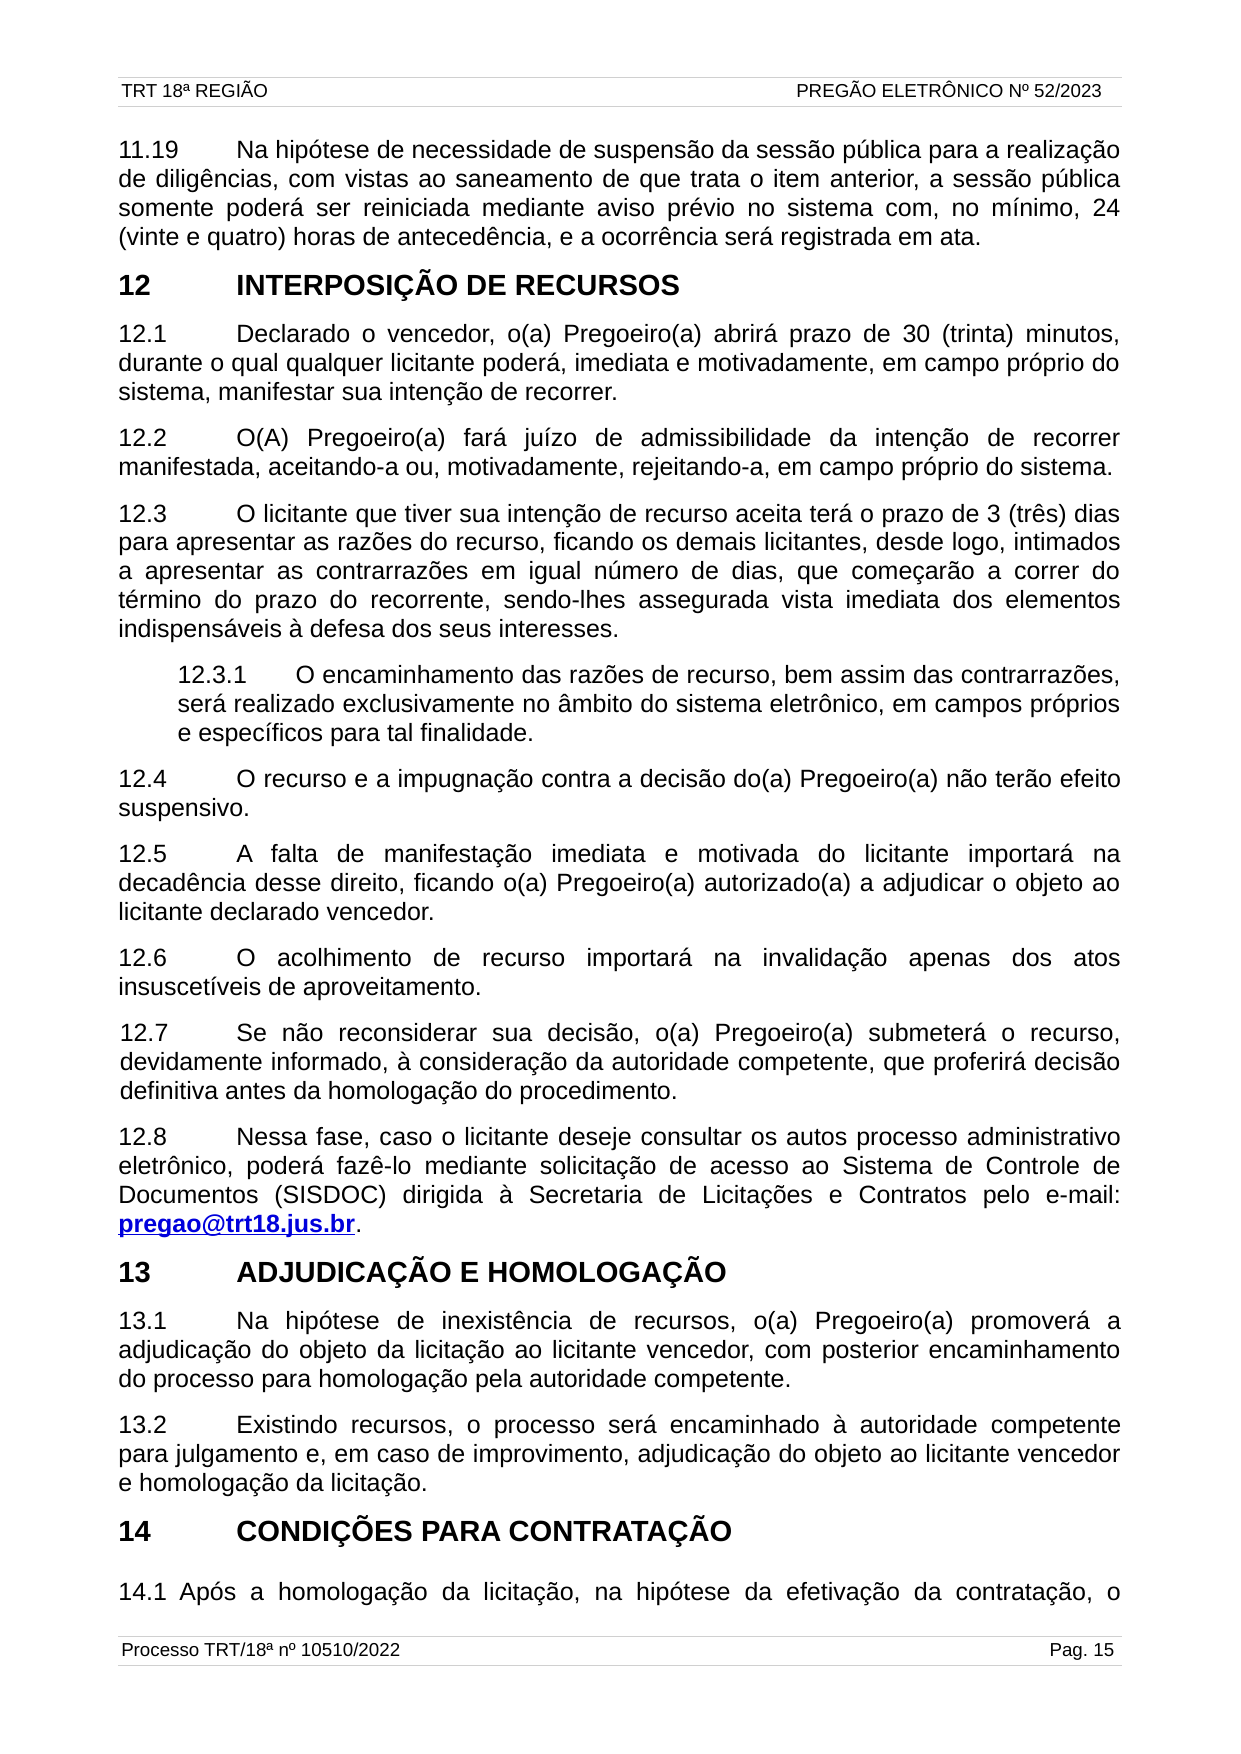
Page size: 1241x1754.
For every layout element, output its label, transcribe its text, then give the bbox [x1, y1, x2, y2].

text 12.2 O(A) Pregoeiro(a) fará juízo de admissibilidade da intenção de recorrer manifestada, aceitando-a ou, motivadamente, rejeitando-a, em campo próprio do sistema. [118, 423, 1122, 481]
text 12 INTERPOSIÇÃO DE RECURSOS [118, 268, 1122, 302]
text 12.6 O acolhimento de recurso importará na invalidação apenas dos atos insuscetíveis de aproveitamento. [118, 943, 1122, 1001]
text 12.7 Se não reconsiderar sua decisão, o(a) Pregoeiro(a) submeterá o recurso, devidamente informado, à consideração da autoridade competente, que proferirá decisão definitiva antes da homologação do procedimento. [119, 1018, 1122, 1105]
text 12.1 Declarado o vencedor, o(a) Pregoeiro(a) abrirá prazo de 30 (trinta) minutos, durante o qual qualquer licitante poderá, imediata e motivadamente, em campo próprio do sistema, manifestar sua intenção de recorrer. [118, 319, 1122, 406]
text 12.3 O licitante que tiver sua intenção de recurso aceita terá o prazo de 3 (três) dias para apresentar as razões do recurso, ficando os demais licitantes, desde logo, intimados a apresentar as contrarrazões em igual número de dias, que começarão a correr do término do prazo do recorrente, sendo-lhes assegurada vista imediata dos elementos indispensáveis à defesa dos seus interesses. [118, 499, 1122, 642]
text 13.2 Existindo recursos, o processo será encaminhado à autoridade competente para julgamento e, em caso de improvimento, adjudicação do objeto ao licitante vencedor e homologação da licitação. [118, 1410, 1122, 1497]
text 14 CONDIÇÕES PARA CONTRATAÇÃO [118, 1514, 1122, 1548]
text 13.1 Na hipótese de inexistência de recursos, o(a) Pregoeiro(a) promoverá a adjudicação do objeto da licitação ao licitante vencedor, com posterior encaminhamento do processo para homologação pela autoridade competente. [118, 1306, 1122, 1393]
text 13 ADJUDICAÇÃO E HOMOLOGAÇÃO [118, 1255, 1122, 1289]
text 14.1 Após a homologação da licitação, na hipótese da efetivação da contratação, o [118, 1577, 1122, 1606]
text 12.3.1 O encaminhamento das razões de recurso, bem assim das contrarrazões, será realizado exclusivamente no âmbito do sistema eletrônico, em campos próprios e específicos para tal finalidade. [177, 660, 1122, 746]
text 12.8 Nessa fase, caso o licitante deseje consultar os autos processo administrativo eletrônico, poderá fazê-lo mediante solicitação de acesso ao Sistema de Controle de Documentos (SISDOC) dirigida à Secretaria de Licitações e Contratos pelo e-mail: pregao@trt18.jus.br. [118, 1122, 1122, 1237]
text 11.19 Na hipótese de necessidade de suspensão da sessão pública para a realização de diligências, com vistas ao saneamento de que trata o item anterior, a sessão pública somente poderá ser reiniciada mediante aviso prévio no sistema com, no mínimo, 24 (vinte e quatro) horas de antecedência, e a ocorrência será registrada em ata. [118, 136, 1122, 251]
text 12.5 A falta de manifestação imediata e motivada do licitante importará na decadência desse direito, ficando o(a) Pregoeiro(a) autorizado(a) a adjudicar o objeto ao licitante declarado vencedor. [118, 839, 1122, 926]
text 12.4 O recurso e a impugnação contra a decisão do(a) Pregoeiro(a) não terão efeito suspensivo. [118, 764, 1122, 822]
